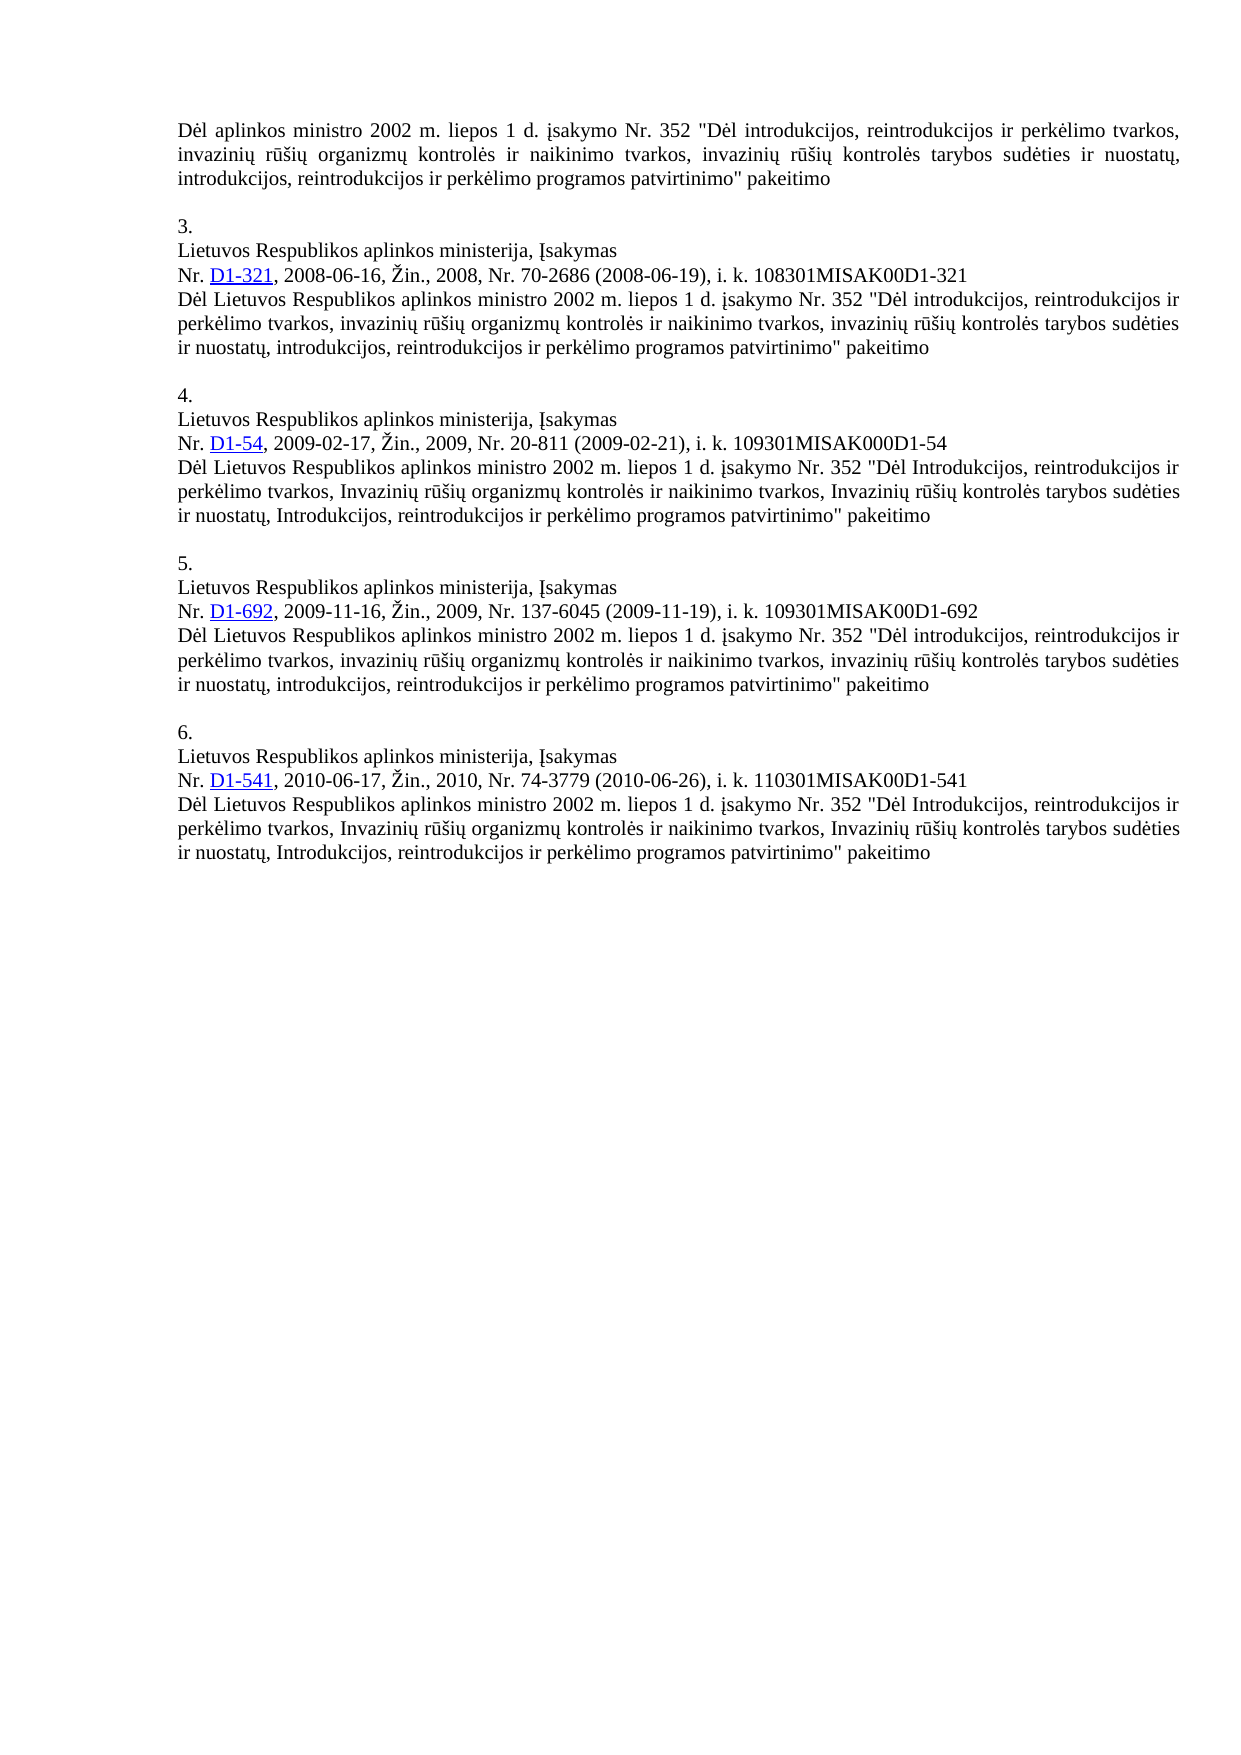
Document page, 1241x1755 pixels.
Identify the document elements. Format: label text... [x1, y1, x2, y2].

text 4. [177, 383, 1181, 407]
text Nr. D1-54, 2009-02-17, Žin., 2009, Nr. 20-811 (2009-02-21), i. k. 109301MISAK000D1-54 [177, 431, 1181, 455]
text Dėl Lietuvos Respublikos aplinkos ministro 2002 m. liepos 1 d. įsakymo Nr. 352 "Dėl introdukcijos, reintrodukcijos ir perkėlimo tvarkos, invazinių rūšių organizmų kontrolės ir naikinimo tvarkos, invazinių rūšių kontrolės tarybos sudėties ir nuostatų, introdukcijos, reintrodukcijos ir perkėlimo programos patvirtinimo" pakeitimo [177, 287, 1181, 359]
text Nr. D1-321, 2008-06-16, Žin., 2008, Nr. 70-2686 (2008-06-19), i. k. 108301MISAK00D1-321 [177, 262, 1181, 287]
text Lietuvos Respublikos aplinkos ministerija, Įsakymas [177, 744, 1181, 768]
text Dėl Lietuvos Respublikos aplinkos ministro 2002 m. liepos 1 d. įsakymo Nr. 352 "Dėl Introdukcijos, reintrodukcijos ir perkėlimo tvarkos, Invazinių rūšių organizmų kontrolės ir naikinimo tvarkos, Invazinių rūšių kontrolės tarybos sudėties ir nuostatų, Introdukcijos, reintrodukcijos ir perkėlimo programos patvirtinimo" pakeitimo [177, 455, 1181, 527]
text Nr. D1-541, 2010-06-17, Žin., 2010, Nr. 74-3779 (2010-06-26), i. k. 110301MISAK00D1-541 [177, 768, 1181, 792]
text Dėl Lietuvos Respublikos aplinkos ministro 2002 m. liepos 1 d. įsakymo Nr. 352 "Dėl Introdukcijos, reintrodukcijos ir perkėlimo tvarkos, Invazinių rūšių organizmų kontrolės ir naikinimo tvarkos, Invazinių rūšių kontrolės tarybos sudėties ir nuostatų, Introdukcijos, reintrodukcijos ir perkėlimo programos patvirtinimo" pakeitimo [177, 792, 1181, 864]
text 5. [177, 551, 1181, 575]
text Lietuvos Respublikos aplinkos ministerija, Įsakymas [177, 238, 1181, 262]
text 3. [177, 214, 1181, 238]
text Dėl aplinkos ministro 2002 m. liepos 1 d. įsakymo Nr. 352 "Dėl introdukcijos, reintrodukcijos ir perkėlimo tvarkos, invazinių rūšių organizmų kontrolės ir naikinimo tvarkos, invazinių rūšių kontrolės tarybos sudėties ir nuostatų, introdukcijos, reintrodukcijos ir perkėlimo programos patvirtinimo" pakeitimo [177, 118, 1181, 190]
text Lietuvos Respublikos aplinkos ministerija, Įsakymas [177, 575, 1181, 599]
text Nr. D1-692, 2009-11-16, Žin., 2009, Nr. 137-6045 (2009-11-19), i. k. 109301MISAK00D1-692 [177, 599, 1181, 623]
text Dėl Lietuvos Respublikos aplinkos ministro 2002 m. liepos 1 d. įsakymo Nr. 352 "Dėl introdukcijos, reintrodukcijos ir perkėlimo tvarkos, invazinių rūšių organizmų kontrolės ir naikinimo tvarkos, invazinių rūšių kontrolės tarybos sudėties ir nuostatų, introdukcijos, reintrodukcijos ir perkėlimo programos patvirtinimo" pakeitimo [177, 623, 1181, 696]
text 6. [177, 720, 1181, 744]
text Lietuvos Respublikos aplinkos ministerija, Įsakymas [177, 407, 1181, 431]
